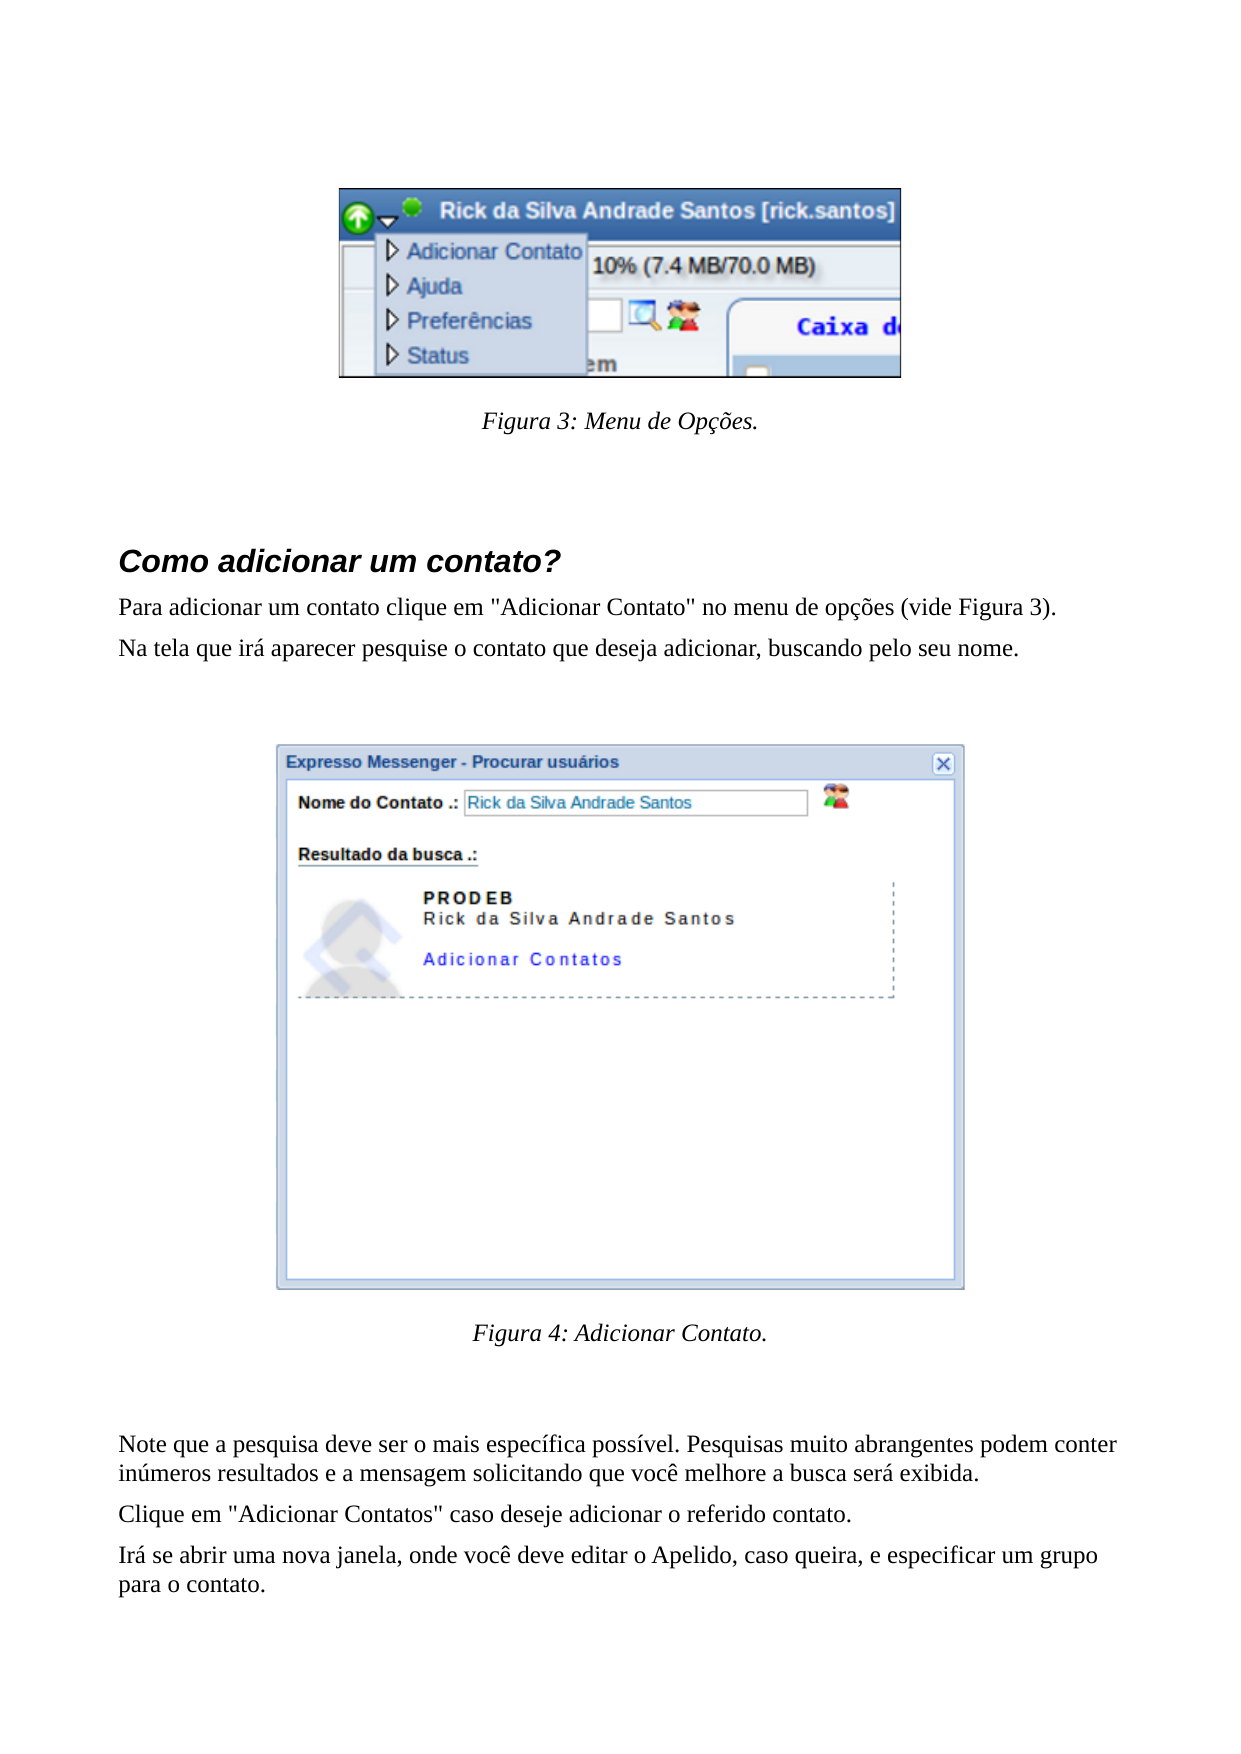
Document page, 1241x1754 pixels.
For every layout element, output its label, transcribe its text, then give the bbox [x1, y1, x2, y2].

text Figura 3: Menu de Opções. [118, 188, 1122, 435]
picture [275, 744, 965, 1290]
text Para adicionar um contato clique em "Adicionar Contato" no menu de opções (vide Figura 3). [118, 592, 1122, 620]
picture [338, 188, 902, 378]
text Irá se abrir uma nova janela, onde você deve editar o Apelido, caso queira, e especificar um grupo para o contato. [118, 1541, 1122, 1598]
text Na tela que irá aparecer pesquise o contato que deseja adicionar, buscando pelo seu nome. [118, 633, 1122, 662]
text Figura 4: Adicionar Contato. [118, 744, 1122, 1347]
text Note que a pesquisa deve ser o mais específica possível. Pesquisas muito abrangentes podem conter inúmeros resultados e a mensagem solicitando que você melhore a busca será exibida. [118, 1429, 1122, 1487]
subtitle Como adicionar um contato? [118, 542, 1122, 579]
text Clique em "Adicionar Contatos" caso deseje adicionar o referido contato. [118, 1499, 1122, 1528]
